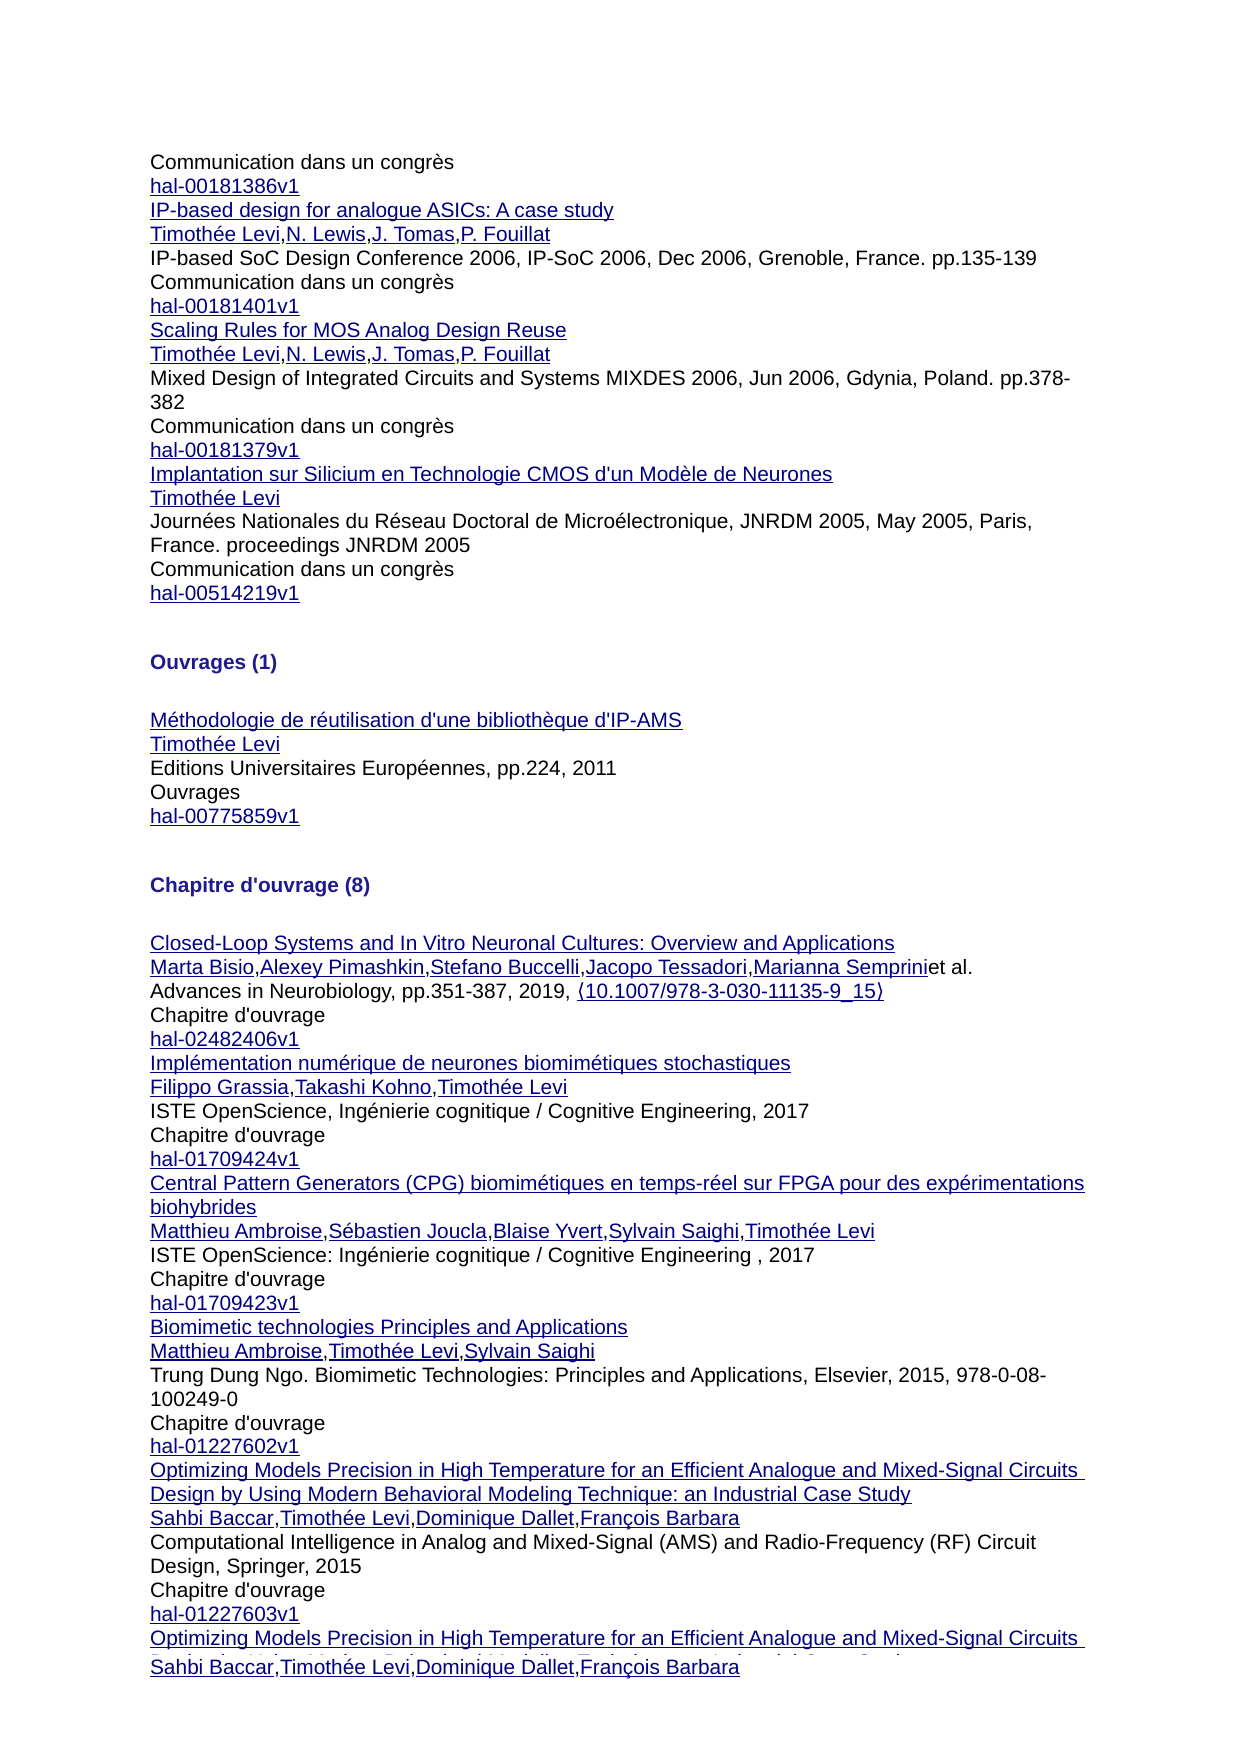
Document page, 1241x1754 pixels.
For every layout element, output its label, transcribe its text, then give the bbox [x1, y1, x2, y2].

table_cell Scaling Rules for MOS Analog Design Reuse Timothée Levi,N. Lewis,J. Tomas,P. Fouillat Mixed Design of Integrated Circuits and Systems MIXDES 2006, Jun 2006, Gdynia, Poland. pp.378-382 Communication dans un congrès hal-00181379v1 [150, 318, 1090, 461]
table_header Closed-Loop Systems and In Vitro Neuronal Cultures: Overview and Applications Marta Bisio,Alexey Pimashkin,Stefano Buccelli,Jacopo Tessadori,Marianna Sempriniet al. Advances in Neurobiology, pp.351-387, 2019, ⟨10.1007/978-3-030-11135-9_15⟩ Chapitre d'ouvrage hal-02482406v1 [150, 931, 1090, 1051]
subtitle Chapitre d'ouvrage (8) [150, 873, 1090, 897]
table_cell Optimizing Models Precision in High Temperature for an Efficient Analogue and Mixed-Signal Circuits Design by Using Modern Behavioral Modeling Technique: an Industrial Case Study Sahbi Baccar,Timothée Levi,Dominique Dallet,François Barbara Computational Intelligence in Analog and Mixed-Signal (AMS) and Radio-Frequency (RF) Circuit Design, Springer, 2015 Chapitre d'ouvrage hal-01227603v1 [150, 1458, 1090, 1626]
table_cell Optimizing Models Precision in High Temperature for an Efficient Analogue and Mixed-Signal Circuits Design by Using Modern Behavioral Modeling Technique: an Industrial Case Study, Sahbi Baccar,Timothée Levi,Dominique Dallet,François Barbara Computational Intelligence in Analog and Mixed-Signal (AMS) and Radio-Frequency (RF) Circuit Design, 2015 Chapitre d'ouvrage hal-01567480v1 [150, 1626, 1090, 1679]
table_cell Central Pattern Generators (CPG) biomimétiques en temps-réel sur FPGA pour des expérimentations biohybrides Matthieu Ambroise,Sébastien Joucla,Blaise Yvert,Sylvain Saighi,Timothée Levi ISTE OpenScience: Ingénierie cognitique / Cognitive Engineering , 2017 Chapitre d'ouvrage hal-01709423v1 [150, 1171, 1090, 1314]
table_header Méthodologie de réutilisation d'une bibliothèque d'IP-AMS Timothée Levi Editions Universitaires Européennes, pp.224, 2011 Ouvrages hal-00775859v1 [150, 708, 1090, 828]
table_cell Implémentation numérique de neurones biomimétiques stochastiques Filippo Grassia,Takashi Kohno,Timothée Levi ISTE OpenScience, Ingénierie cognitique / Cognitive Engineering, 2017 Chapitre d'ouvrage hal-01709424v1 [150, 1051, 1090, 1171]
table_cell Communication dans un congrès hal-00181386v1 [150, 150, 1090, 198]
table_cell Implantation sur Silicium en Technologie CMOS d'un Modèle de Neurones Timothée Levi Journées Nationales du Réseau Doctoral de Microélectronique, JNRDM 2005, May 2005, Paris, France. proceedings JNRDM 2005 Communication dans un congrès hal-00514219v1 [150, 461, 1090, 605]
table_cell Biomimetic technologies Principles and Applications Matthieu Ambroise,Timothée Levi,Sylvain Saighi Trung Dung Ngo. Biomimetic Technologies: Principles and Applications, Elsevier, 2015, 978-0-08-100249-0 Chapitre d'ouvrage hal-01227602v1 [150, 1315, 1090, 1458]
table_cell IP-based design for analogue ASICs: A case study Timothée Levi,N. Lewis,J. Tomas,P. Fouillat IP-based SoC Design Conference 2006, IP-SoC 2006, Dec 2006, Grenoble, France. pp.135-139 Communication dans un congrès hal-00181401v1 [150, 198, 1090, 318]
subtitle Ouvrages (1) [150, 650, 1090, 674]
